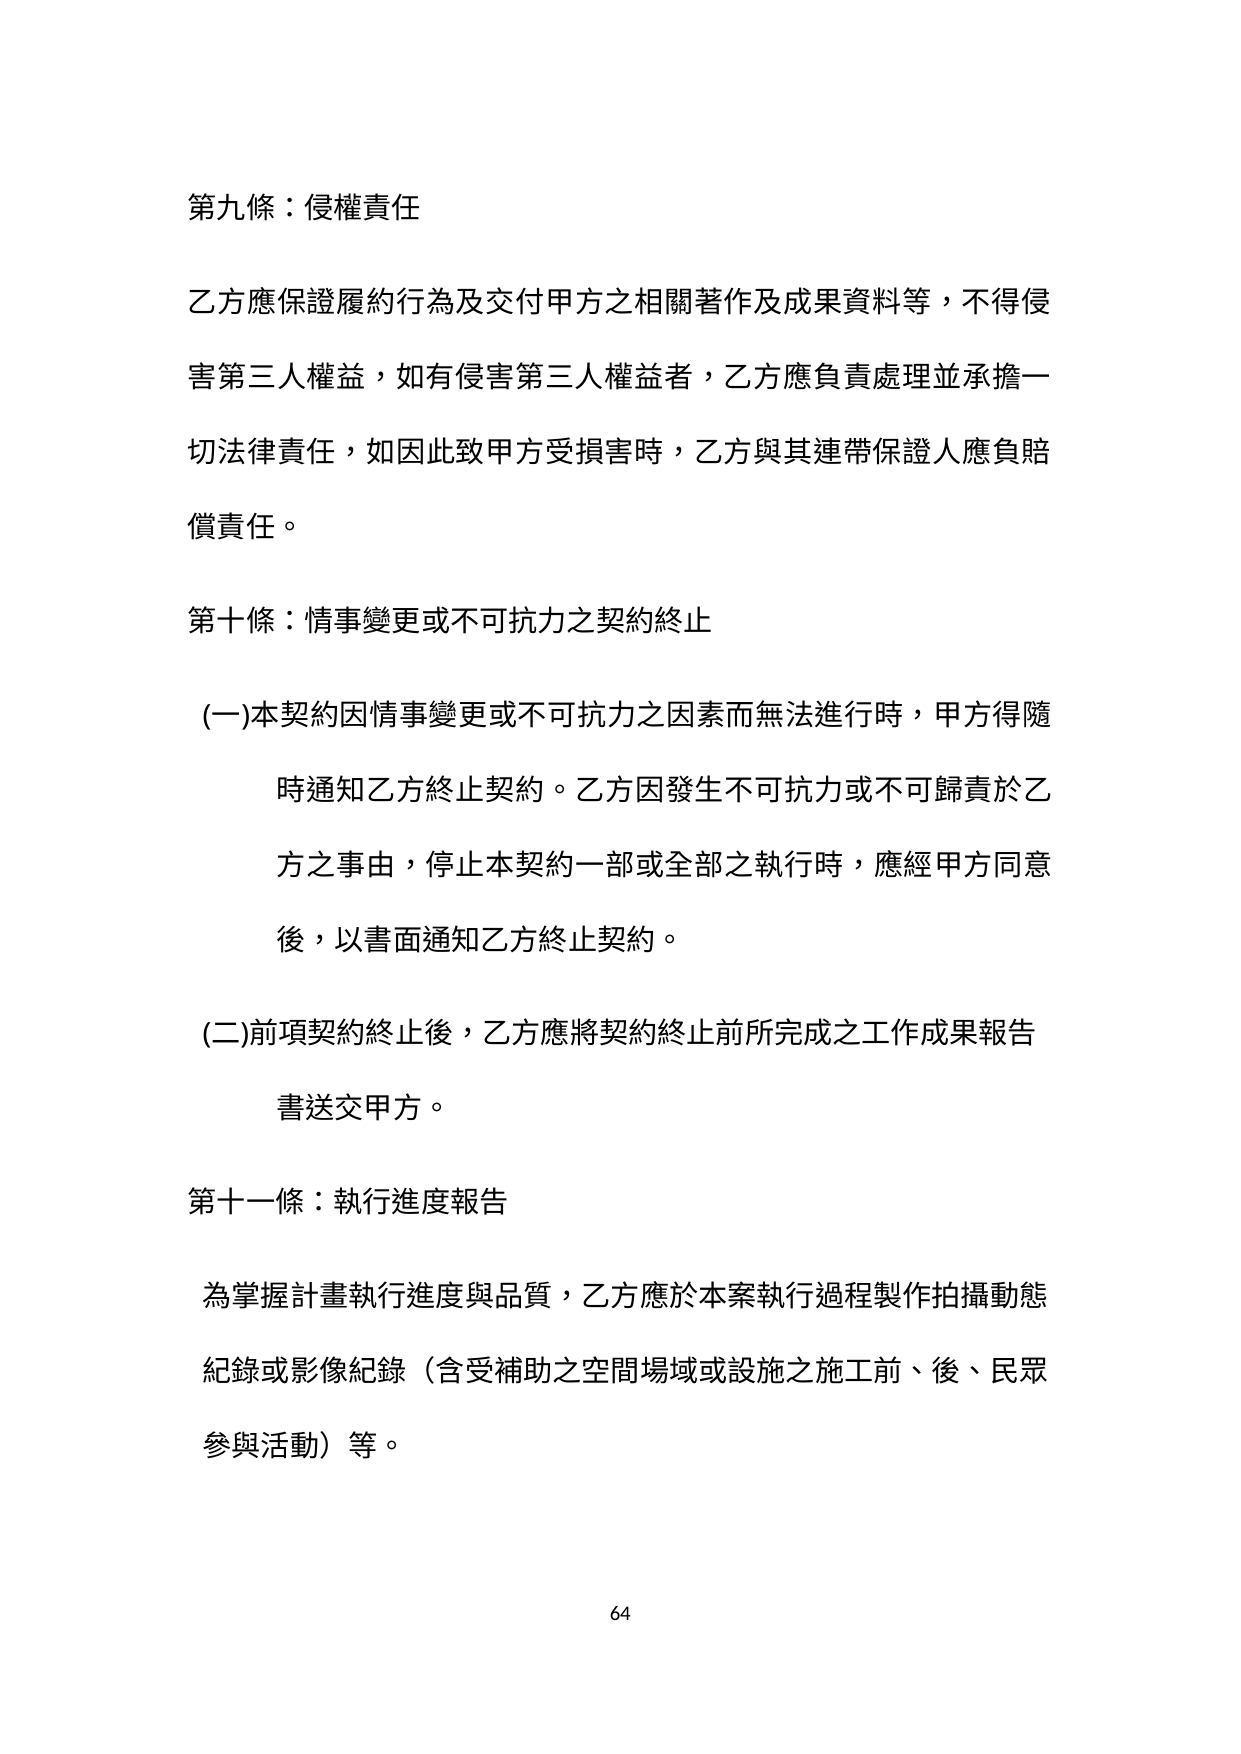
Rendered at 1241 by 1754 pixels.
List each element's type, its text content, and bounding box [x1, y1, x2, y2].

text (二)前項契約終止後，乙方應將契約終止前所完成之工作成果報告書送交甲方。 [202, 987, 1053, 1137]
text 乙方應保證履約行為及交付甲方之相關著作及成果資料等，不得侵害第三人權益，如有侵害第三人權益者，乙方應負責處理並承擔一切法律責任，如因此致甲方受損害時，乙方與其連帶保證人應負賠償責任。 [187, 256, 1053, 556]
text 第九條：侵權責任 [187, 162, 1053, 237]
text 為掌握計畫執行進度與品質，乙方應於本案執行過程製作拍攝動態紀錄或影像紀錄（含受補助之空間場域或設施之施工前、後、民眾參與活動）等。 [202, 1250, 1053, 1475]
text 第十條：情事變更或不可抗力之契約終止 [187, 575, 1053, 650]
text 第十一條：執行進度報告 [187, 1156, 1053, 1231]
text (一)本契約因情事變更或不可抗力之因素而無法進行時，甲方得隨時通知乙方終止契約。乙方因發生不可抗力或不可歸責於乙方之事由，停止本契約一部或全部之執行時，應經甲方同意後，以書面通知乙方終止契約。 [202, 669, 1053, 969]
